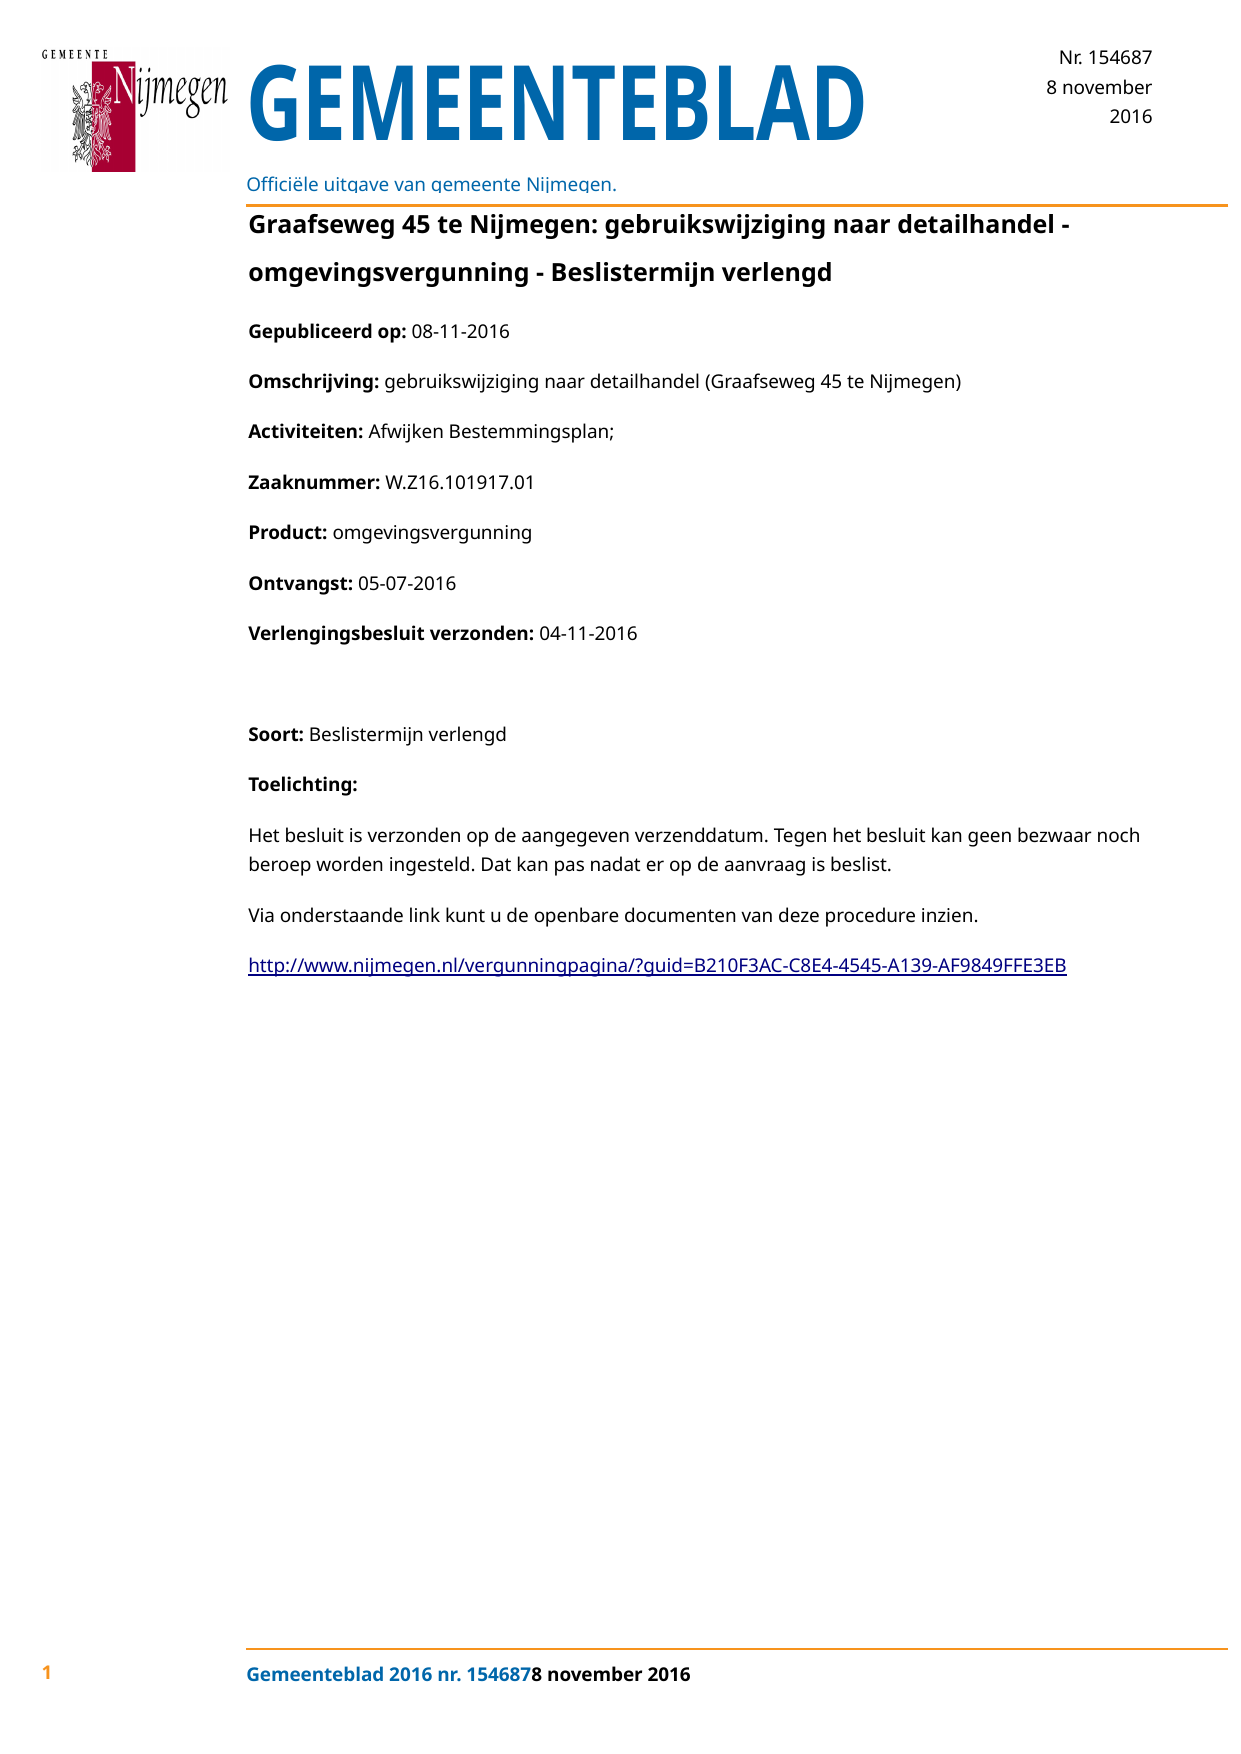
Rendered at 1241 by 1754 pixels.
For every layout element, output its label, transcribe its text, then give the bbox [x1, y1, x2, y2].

text Product: omgevingsvergunning [248, 519, 1152, 545]
text http://www.nijmegen.nl/vergunningpagina/?guid=B210F3AC-C8E4-4545-A139-AF9849FFE3EB [248, 952, 1152, 978]
text Verlengingsbesluit verzonden: 04-11-2016 [248, 620, 1152, 646]
text Toelichting: [248, 772, 1152, 797]
text Ontvangst: 05-07-2016 [248, 570, 1152, 596]
text Soort: Beslistermijn verlengd [248, 721, 1152, 747]
text Gepubliceerd op: 08-11-2016 [248, 318, 1152, 344]
text Omschrijving: gebruikswijziging naar detailhandel (Graafseweg 45 te Nijmegen) [248, 368, 1152, 394]
text Via onderstaande link kunt u de openbare documenten van deze procedure inzien. [248, 902, 1152, 928]
text Zaaknummer: W.Z16.101917.01 [248, 469, 1152, 495]
picture [41, 47, 231, 172]
text Het besluit is verzonden op de aangegeven verzenddatum. Tegen het besluit kan geen bezwaar noch beroep worden ingesteld. Dat kan pas nadat er op de aanvraag is beslist. [248, 822, 1152, 877]
text Activiteiten: Afwijken Bestemmingsplan; [248, 419, 1152, 444]
text Graafseweg 45 te Nijmegen: gebruikswijziging naar detailhandel - omgevingsvergunning - Beslistermijn verlengd [248, 207, 1152, 288]
